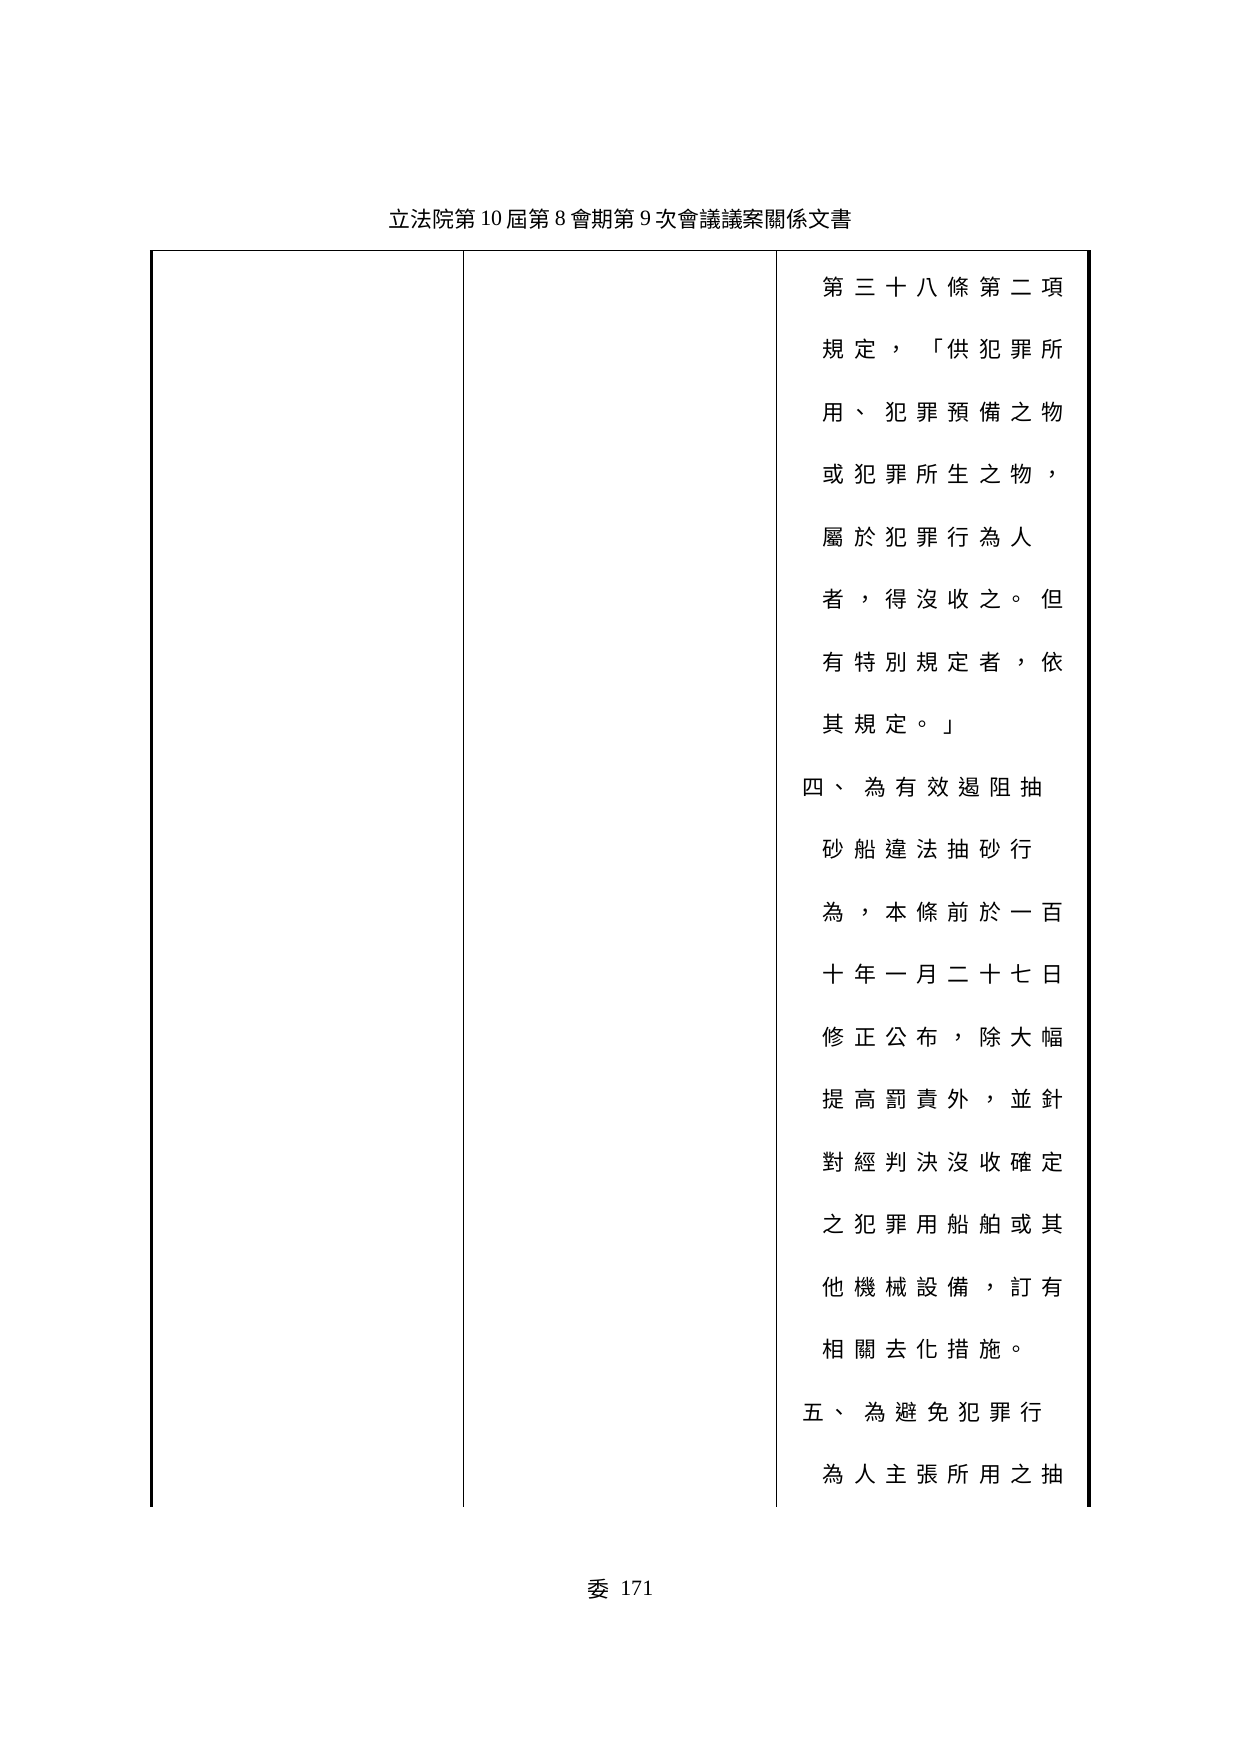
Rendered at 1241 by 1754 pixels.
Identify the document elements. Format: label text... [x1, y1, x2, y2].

table_cell [153, 251, 463, 1507]
table_cell 第三十八條第二項規定，「供犯罪所用、犯罪預備之物或犯罪所生之物，屬於犯罪行為人者，得沒收之。但有特別規定者，依其規定。」 四、為有效遏阻抽砂船違法抽砂行為，本條前於一百十年一月二十七日修正公布，除大幅提高罰責外，並針對經判決沒收確定之犯罪用船舶或其他機械設備，訂有相關去化措施。 五、為避免犯罪行為人主張所用之抽 [777, 251, 1087, 1507]
table_cell [464, 251, 776, 1507]
